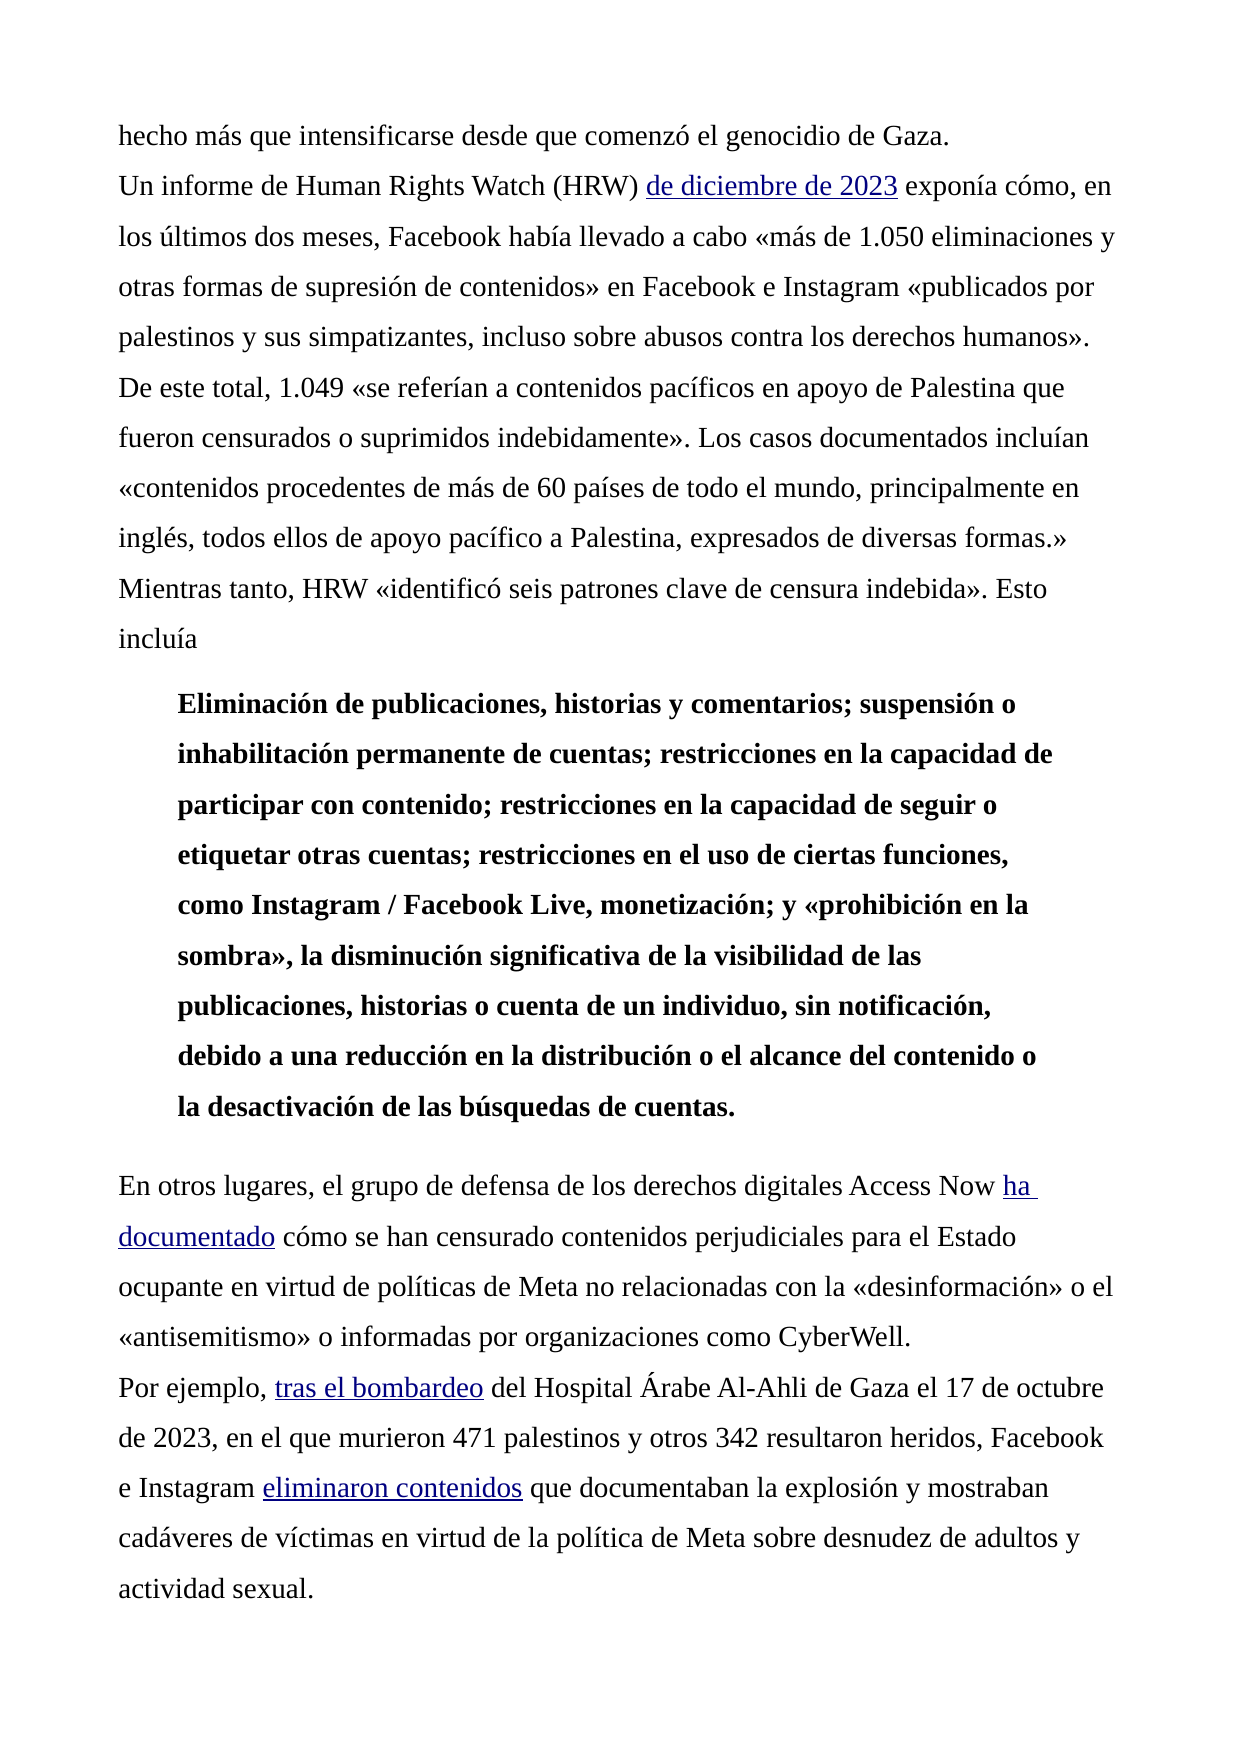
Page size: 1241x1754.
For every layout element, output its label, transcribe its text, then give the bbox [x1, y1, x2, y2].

text En otros lugares, el grupo de defensa de los derechos digitales Access Now ha documentado cómo se han censurado contenidos perjudiciales para el Estado ocupante en virtud de políticas de Meta no relacionadas con la «desinformación» o el «antisemitismo» o informadas por organizaciones como CyberWell. Por ejemplo, tras el bombardeo del Hospital Árabe Al-Ahli de Gaza el 17 de octubre de 2023, en el que murieron 471 palestinos y otros 342 resultaron heridos, Facebook e Instagram eliminaron contenidos que documentaban la explosión y mostraban cadáveres de víctimas en virtud de la política de Meta sobre desnudez de adultos y actividad sexual. [118, 1168, 1122, 1604]
text hecho más que intensificarse desde que comenzó el genocidio de Gaza. Un informe de Human Rights Watch (HRW) de diciembre de 2023 exponía cómo, en los últimos dos meses, Facebook había llevado a cabo «más de 1.050 eliminaciones y otras formas de supresión de contenidos» en Facebook e Instagram «publicados por palestinos y sus simpatizantes, incluso sobre abusos contra los derechos humanos». De este total, 1.049 «se referían a contenidos pacíficos en apoyo de Palestina que fueron censurados o suprimidos indebidamente». Los casos documentados incluían «contenidos procedentes de más de 60 países de todo el mundo, principalmente en inglés, todos ellos de apoyo pacífico a Palestina, expresados de diversas formas.» Mientras tanto, HRW «identificó seis patrones clave de censura indebida». Esto incluía [118, 118, 1122, 655]
text Eliminación de publicaciones, historias y comentarios; suspensión o inhabilitación permanente de cuentas; restricciones en la capacidad de participar con contenido; restricciones en la capacidad de seguir o etiquetar otras cuentas; restricciones en el uso de ciertas funciones, como Instagram / Facebook Live, monetización; y «prohibición en la sombra», la disminución significativa de la visibilidad de las publicaciones, historias o cuenta de un individuo, sin notificación, debido a una reducción en la distribución o el alcance del contenido o la desactivación de las búsquedas de cuentas. [177, 686, 1063, 1122]
